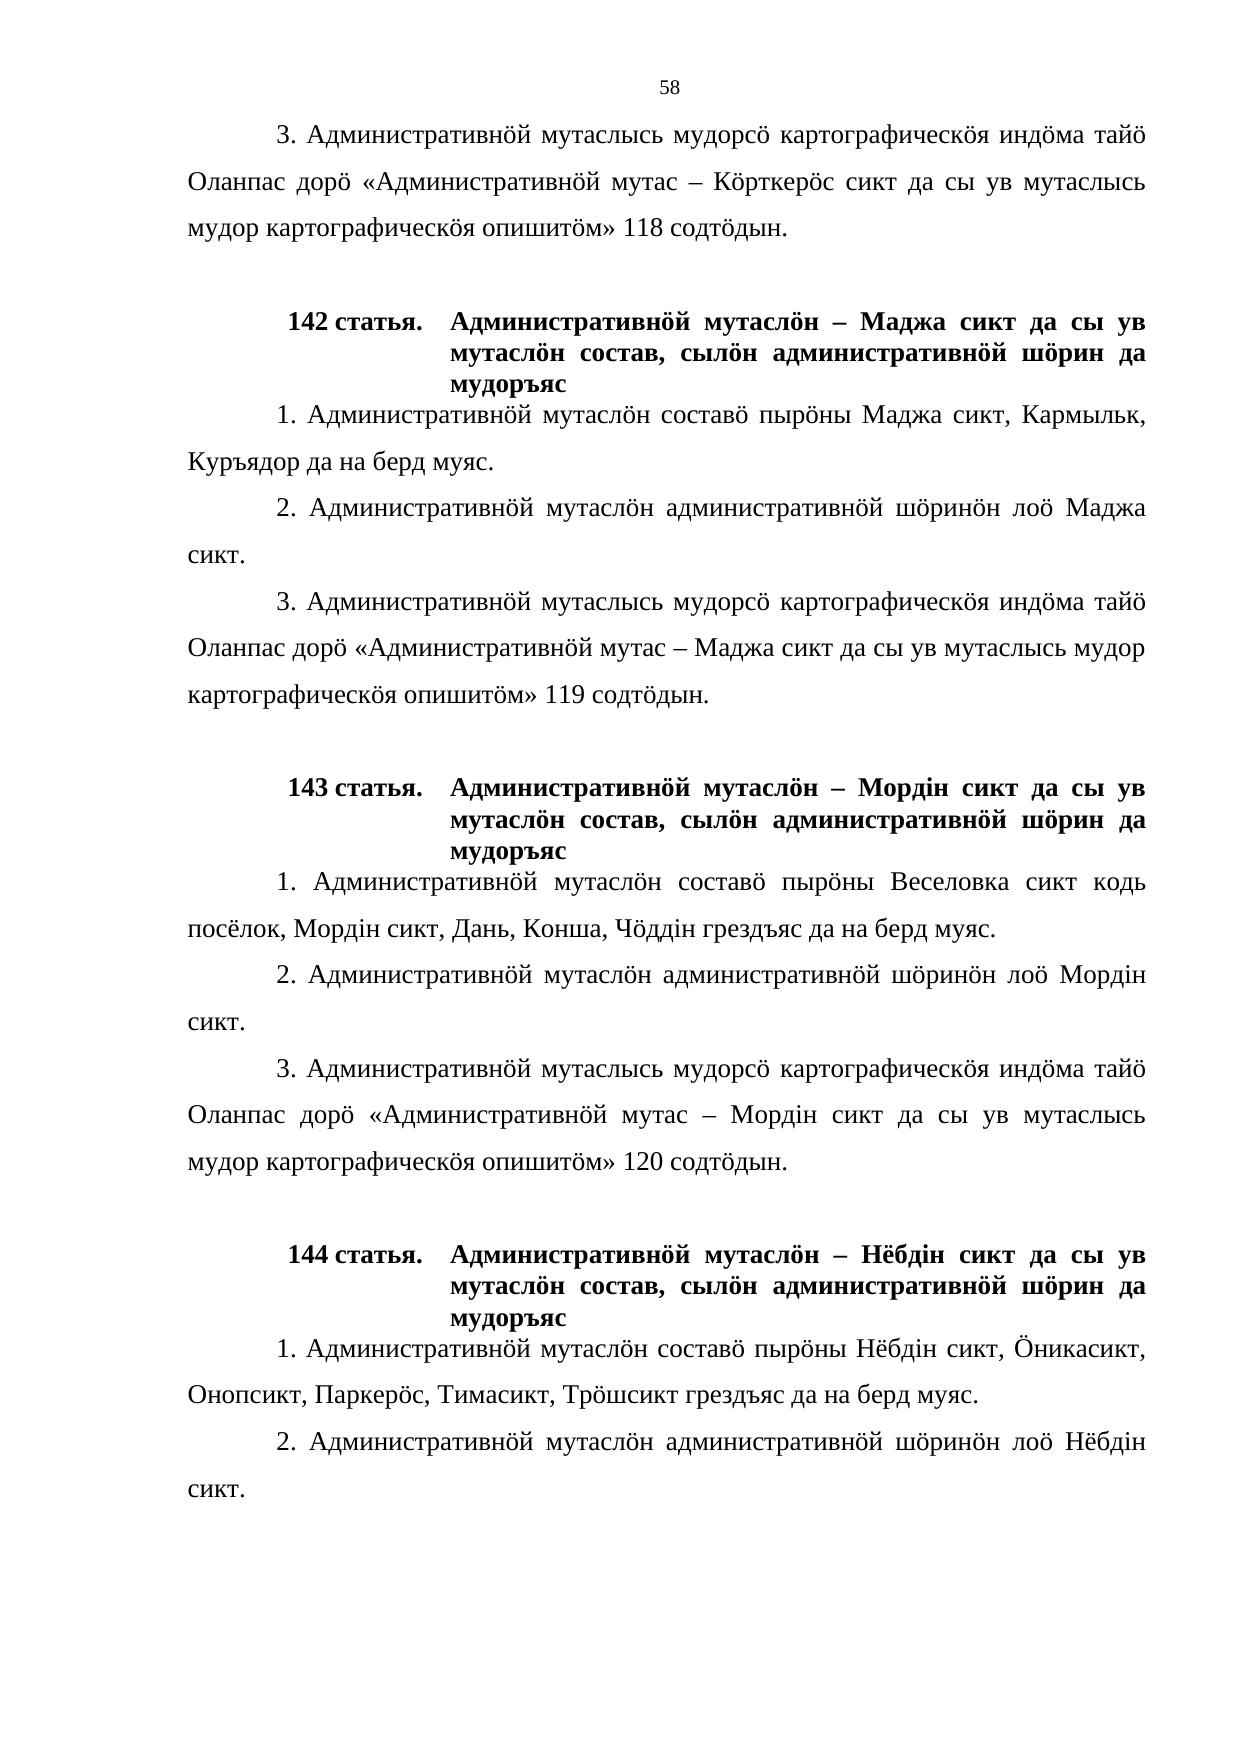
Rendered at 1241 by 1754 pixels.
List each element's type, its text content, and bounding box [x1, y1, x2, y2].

table_header 144 статья. [176, 1238, 438, 1332]
text 2. Административнöй мутаслöн административнöй шöринöн лоö Маджа сикт. [187, 492, 1147, 569]
text 1. Административнöй мутаслöн составö пырöны Маджа сикт, Кармыльк, Куръядор да на берд муяс. [187, 398, 1147, 476]
table_header Административнöй мутаслöн – Маджа сикт да сы ув мутаслöн состав, сылöн административнöй шöрин да мудоръяс [439, 305, 1163, 398]
text 2. Административнöй мутаслöн административнöй шöринöн лоö Нёбдiн сикт. [187, 1425, 1147, 1503]
text 2. Административнöй мутаслöн административнöй шöринöн лоö Мордiн сикт. [187, 958, 1147, 1036]
text 3. Административнöй мутаслысь мудорсö картографическöя индöма тайö Оланпас дорö «Административнöй мутас – Маджа сикт да сы ув мутаслысь мудор картографическöя опишитöм» 119 содтöдын. [187, 585, 1147, 709]
table_header 142 статья. [176, 305, 438, 398]
table_header 143 статья. [176, 772, 438, 865]
table_header Административнöй мутаслöн – Нёбдiн сикт да сы ув мутаслöн состав, сылöн административнöй шöрин да мудоръяс [439, 1238, 1163, 1332]
text 3. Административнöй мутаслысь мудорсö картографическöя индöма тайö Оланпас дорö «Административнöй мутас – Мордiн сикт да сы ув мутаслысь мудор картографическöя опишитöм» 120 содтöдын. [187, 1052, 1147, 1176]
table_header Административнöй мутаслöн – Мордiн сикт да сы ув мутаслöн состав, сылöн административнöй шöрин да мудоръяс [439, 772, 1163, 865]
text 1. Административнöй мутаслöн составö пырöны Нёбдiн сикт, Öникасикт, Онопсикт, Паркерöс, Тимасикт, Трöшсикт грездъяс да на берд муяс. [187, 1332, 1147, 1409]
text 3. Административнöй мутаслысь мудорсö картографическöя индöма тайö Оланпас дорö «Административнöй мутас – Кöрткерöс сикт да сы ув мутаслысь мудор картографическöя опишитöм» 118 содтöдын. [187, 118, 1147, 243]
text 1. Административнöй мутаслöн составö пырöны Веселовка сикт кодь посёлок, Мордiн сикт, Дань, Конша, Чöддiн грездъяс да на берд муяс. [187, 865, 1147, 943]
